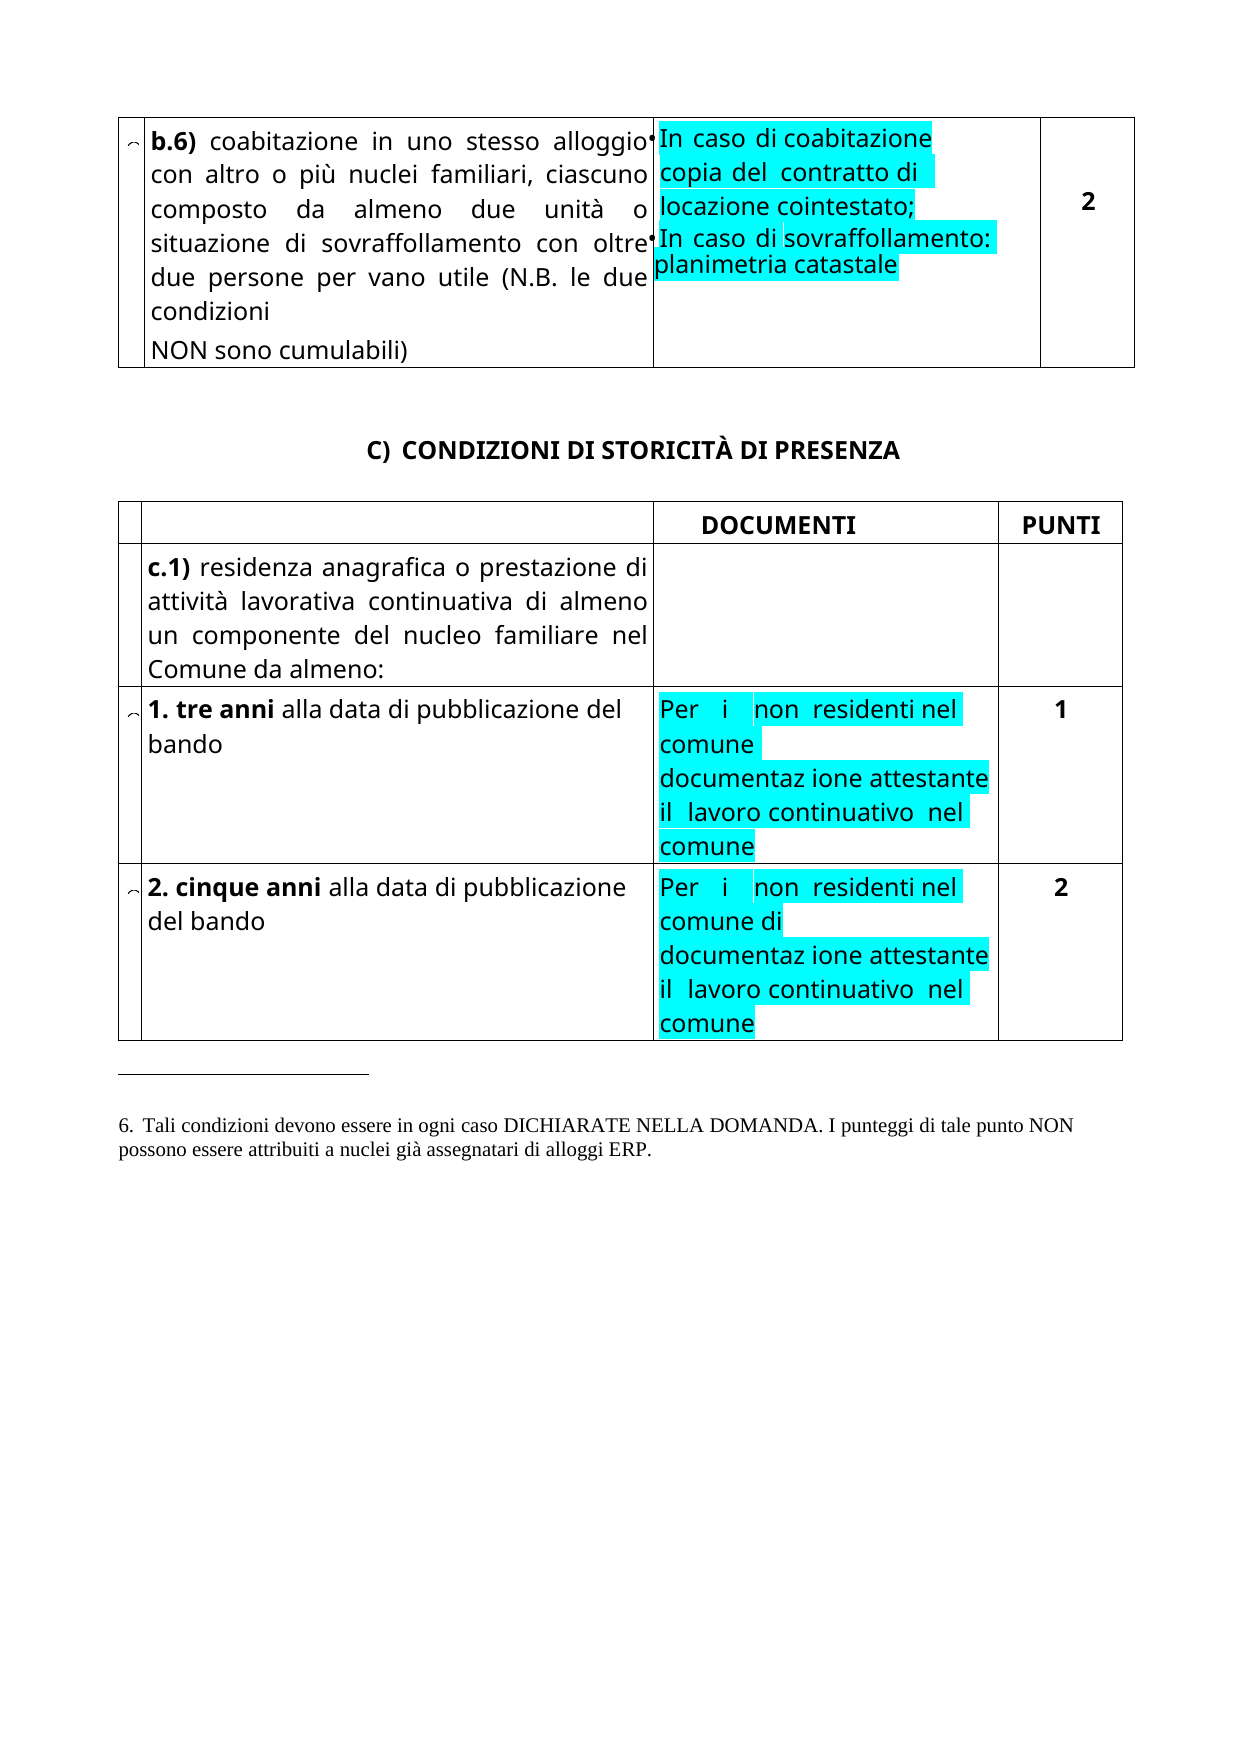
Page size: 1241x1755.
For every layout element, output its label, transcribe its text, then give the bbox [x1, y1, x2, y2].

table_cell c.1) residenza anagrafica o prestazione di attività lavorativa continuativa di almeno un componente del nucleo familiare nel Comune da almeno: [142, 544, 653, 686]
table_cell 1 [999, 687, 1122, 862]
table_header PUNTI [999, 502, 1122, 543]
table_cell [654, 544, 998, 686]
table_cell [119, 864, 141, 1039]
table_cell 1. tre anni alla data di pubblicazione del bando [142, 687, 653, 862]
table_cell [119, 687, 141, 862]
table_cell [119, 544, 141, 686]
list CONDIZIONI DI STORICITÀ DI PRESENZA [119, 433, 1147, 467]
table_cell Per i non residenti nel comune di documentaz ione attestante il lavoro continuativo nel comune [654, 864, 998, 1039]
table_header [142, 502, 653, 543]
table_header DOCUMENTI [654, 502, 998, 543]
table_header 2 [1041, 118, 1134, 367]
table_header b.6) coabitazione in uno stesso alloggio con altro o più nuclei familiari, ciascuno composto da almeno due unità o situazione di sovraffollamento con oltre due persone per vano utile (N.B. le due condizioni NON sono cumulabili) [145, 118, 653, 367]
table_cell 2. cinque anni alla data di pubblicazione del bando [142, 864, 653, 1039]
table_header In caso di coabitazione copia del contratto di locazione cointestato; In caso di sovraffollamento: planimetria catastale [654, 118, 1040, 367]
list Tali condizioni devono essere in ogni caso DICHIARATE NELLA DOMANDA. I punteggi di tale punto NON possono essere attribuiti a nuclei già assegnatari di alloggi ERP. [118, 1112, 1121, 1161]
table_cell [999, 544, 1122, 686]
table_header [119, 118, 144, 367]
table_cell 2 [999, 864, 1122, 1039]
table_cell Per i non residenti nel comune documentaz ione attestante il lavoro continuativo nel comune [654, 687, 998, 862]
table_header [119, 502, 141, 543]
